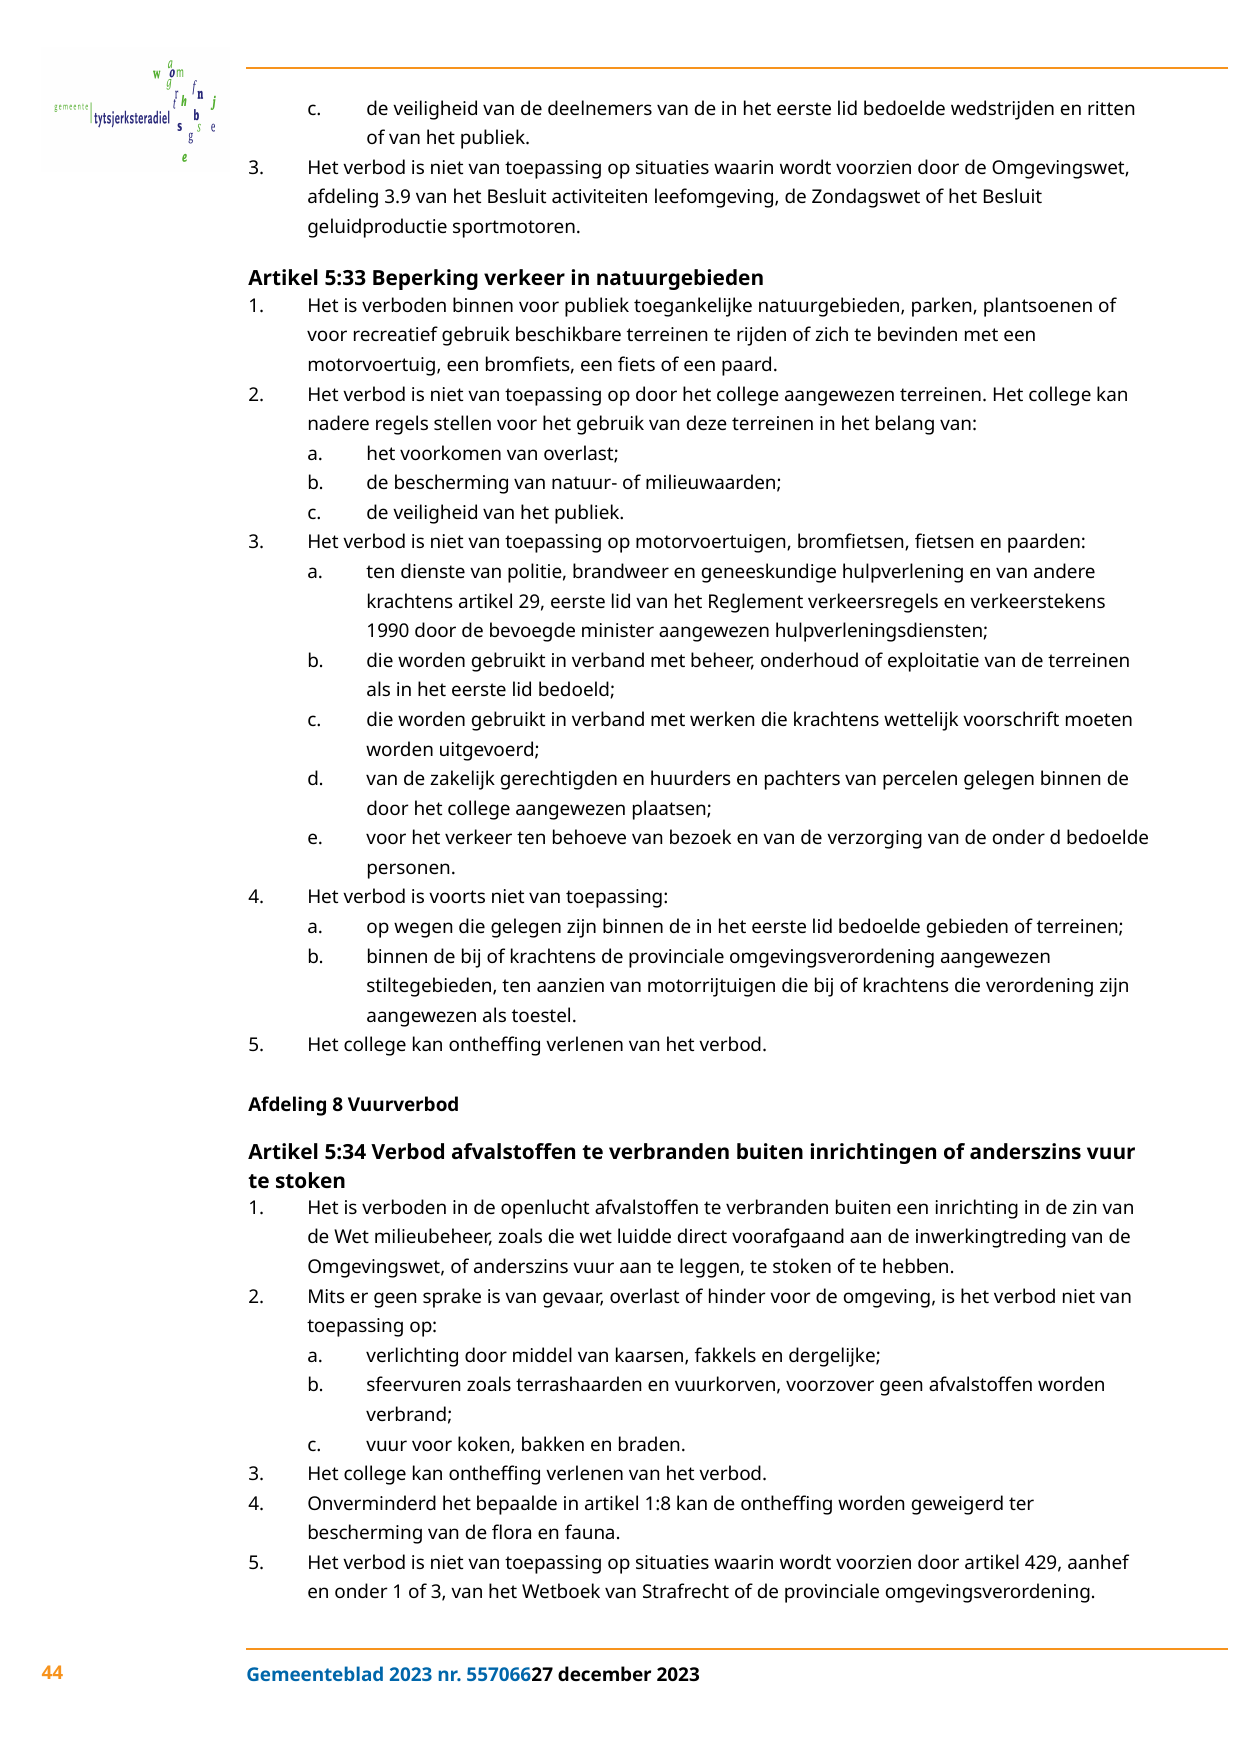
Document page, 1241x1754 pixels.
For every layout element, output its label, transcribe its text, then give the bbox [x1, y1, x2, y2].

list de bescherming van natuur- of milieuwaarden; [307, 469, 1152, 495]
list vuur voor koken, bakken en braden. [307, 1431, 1152, 1457]
text Artikel 5:33 Beperking verkeer in natuurgebieden [248, 263, 1152, 292]
list Het is verboden binnen voor publiek toegankelijke natuurgebieden, parken, plantsoenen of voor recreatief gebruik beschikbare terreinen te rijden of zich te bevinden met een motorvoertuig, een bromfiets, een fiets of een paard. [248, 292, 1152, 377]
list ten dienste van politie, brandweer en geneeskundige hulpverlening en van andere krachtens artikel 29, eerste lid van het Reglement verkeersregels en verkeerstekens 1990 door de bevoegde minister aangewezen hulpverleningsdiensten; [307, 558, 1152, 643]
list Het verbod is niet van toepassing op situaties waarin wordt voorzien door de Omgevingswet, afdeling 3.9 van het Besluit activiteiten leefomgeving, de Zondagswet of het Besluit geluidproductie sportmotoren. [248, 154, 1152, 239]
list voor het verkeer ten behoeve van bezoek en van de verzorging van de onder d bedoelde personen. [307, 824, 1152, 880]
picture [41, 47, 231, 172]
list het voorkomen van overlast; [307, 440, 1152, 466]
text Afdeling 8 Vuurverbod [248, 1091, 1152, 1116]
list die worden gebruikt in verband met werken die krachtens wettelijk voorschrift moeten worden uitgevoerd; [307, 706, 1152, 761]
list Mits er geen sprake is van gevaar, overlast of hinder voor de omgeving, is het verbod niet van toepassing op: [248, 1283, 1152, 1338]
list die worden gebruikt in verband met beheer, onderhoud of exploitatie van de terreinen als in het eerste lid bedoeld; [307, 647, 1152, 702]
list Het verbod is niet van toepassing op motorvoertuigen, bromfietsen, fietsen en paarden: [248, 529, 1152, 554]
list Het verbod is niet van toepassing op situaties waarin wordt voorzien door artikel 429, aanhef en onder 1 of 3, van het Wetboek van Strafrecht of de provinciale omgevingsverordening. [248, 1549, 1152, 1604]
list de veiligheid van de deelnemers van de in het eerste lid bedoelde wedstrijden en ritten of van het publiek. [307, 95, 1152, 150]
list Het verbod is voorts niet van toepassing: [248, 884, 1152, 909]
list op wegen die gelegen zijn binnen de in het eerste lid bedoelde gebieden of terreinen; [307, 913, 1152, 939]
list binnen de bij of krachtens de provinciale omgevingsverordening aangewezen stiltegebieden, ten aanzien van motorrijtuigen die bij of krachtens die verordening zijn aangewezen als toestel. [307, 943, 1152, 1028]
text Artikel 5:34 Verbod afvalstoffen te verbranden buiten inrichtingen of anderszins vuur te stoken [248, 1137, 1152, 1194]
list Onverminderd het bepaalde in artikel 1:8 kan de ontheffing worden geweigerd ter bescherming van de flora en fauna. [248, 1490, 1152, 1545]
list Het college kan ontheffing verlenen van het verbod. [248, 1032, 1152, 1057]
list Het college kan ontheffing verlenen van het verbod. [248, 1460, 1152, 1486]
list de veiligheid van het publiek. [307, 499, 1152, 525]
list Het verbod is niet van toepassing op door het college aangewezen terreinen. Het college kan nadere regels stellen voor het gebruik van deze terreinen in het belang van: [248, 381, 1152, 436]
list sfeervuren zoals terrashaarden en vuurkorven, voorzover geen afvalstoffen worden verbrand; [307, 1372, 1152, 1427]
list van de zakelijk gerechtigden en huurders en pachters van percelen gelegen binnen de door het college aangewezen plaatsen; [307, 765, 1152, 821]
list Het is verboden in de openlucht afvalstoffen te verbranden buiten een inrichting in de zin van de Wet milieubeheer, zoals die wet luidde direct voorafgaand aan de inwerkingtreding van de Omgevingswet, of anderszins vuur aan te leggen, te stoken of te hebben. [248, 1194, 1152, 1279]
list verlichting door middel van kaarsen, fakkels en dergelijke; [307, 1342, 1152, 1368]
